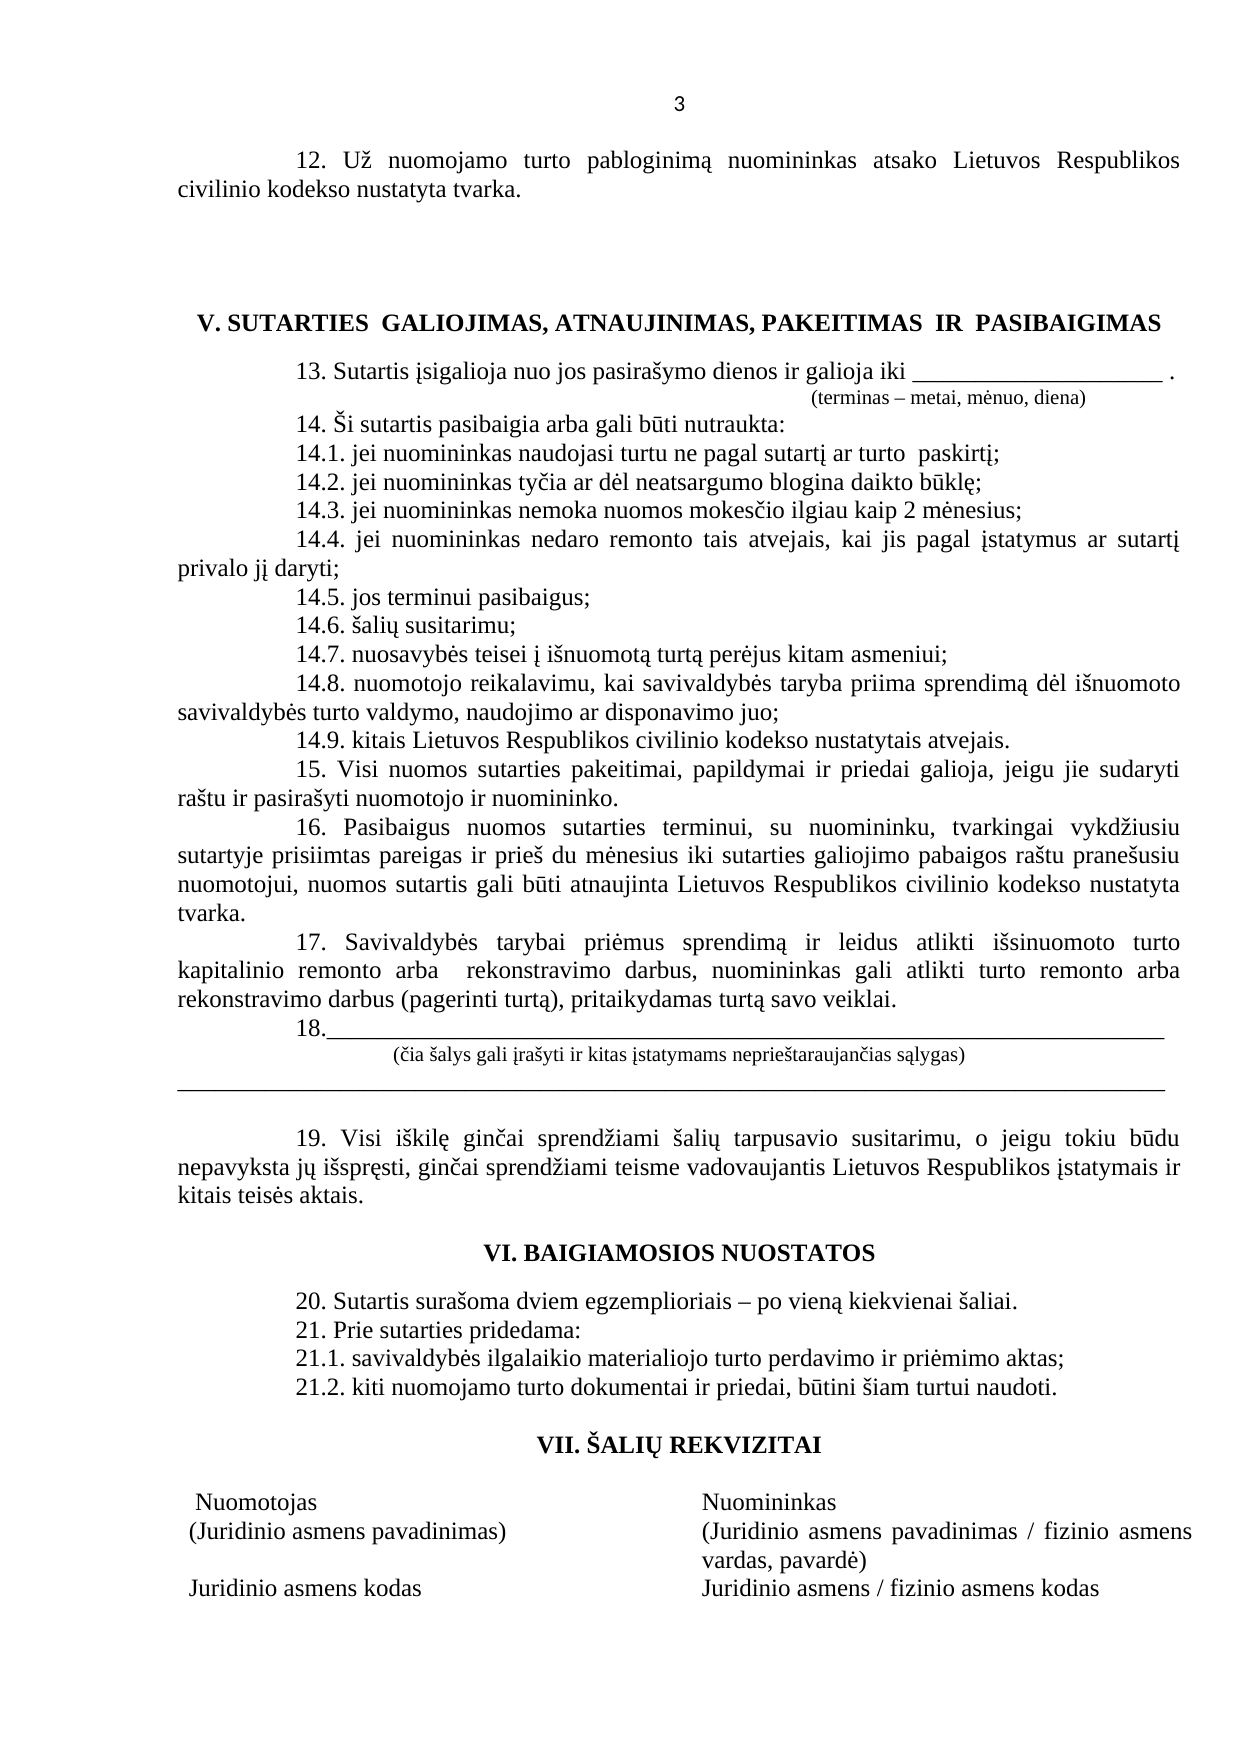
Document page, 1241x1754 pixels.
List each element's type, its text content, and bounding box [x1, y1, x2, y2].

text VI. BAIGIAMOSIOS NUOSTATOS [177, 1238, 1181, 1267]
text 14.3. jei nuomininkas nemoka nuomos mokesčio ilgiau kaip 2 mėnesius; [177, 495, 1181, 524]
text 21. Prie sutarties pridedama: [177, 1315, 1181, 1343]
text 12. Už nuomojamo turto pabloginimą nuomininkas atsako Lietuvos Respublikos civilinio kodekso nustatyta tvarka. [177, 145, 1181, 203]
text 14. Ši sutartis pasibaigia arba gali būti nutraukta: [177, 409, 1181, 438]
text 14.5. jos terminui pasibaigus; [177, 582, 1181, 610]
text 14.7. nuosavybės teisei į išnuomotą turtą perėjus kitam asmeniui; [177, 639, 1181, 668]
text 21.2. kiti nuomojamo turto dokumentai ir priedai, būtini šiam turtui naudoti. [177, 1372, 1181, 1401]
text 14.1. jei nuomininkas naudojasi turtu ne pagal sutartį ar turto paskirtį; [177, 438, 1181, 467]
text VII. ŠALIŲ REKVIZITAI [177, 1430, 1181, 1458]
text 14.6. šalių susitarimu; [177, 610, 1181, 639]
text 21.1. savivaldybės ilgalaikio materialiojo turto perdavimo ir priėmimo aktas; [177, 1343, 1181, 1372]
text 13. Sutartis įsigalioja nuo jos pasirašymo dienos ir galioja iki ____________________ . [177, 356, 1181, 385]
text 19. Visi iškilę ginčai sprendžiami šalių tarpusavio susitarimu, o jeigu tokiu būdu nepavyksta jų išspręsti, ginčai sprendžiami teisme vadovaujantis Lietuvos Respublikos įstatymais ir kitais teisės aktais. [177, 1123, 1181, 1209]
table_header Nuomininkas (Juridinio asmens pavadinimas / fizinio asmens vardas, pavardė) [690, 1487, 1204, 1573]
text 15. Visi nuomos sutarties pakeitimai, papildymai ir priedai galioja, jeigu jie sudaryti raštu ir pasirašyti nuomotojo ir nuomininko. [177, 754, 1181, 812]
text 14.4. jei nuomininkas nedaro remonto tais atvejais, kai jis pagal įstatymus ar sutartį privalo jį daryti; [177, 524, 1181, 582]
text 18.___________________________________________________________________ [177, 1013, 1181, 1042]
table_cell Juridinio asmens kodas [177, 1574, 690, 1602]
table_header Nuomotojas (Juridinio asmens pavadinimas) [177, 1487, 690, 1573]
text (terminas – metai, mėnuo, diena) [177, 385, 1181, 409]
text 14.8. nuomotojo reikalavimu, kai savivaldybės taryba priima sprendimą dėl išnuomoto savivaldybės turto valdymo, naudojimo ar disponavimo juo; [177, 668, 1181, 725]
table_cell Juridinio asmens / fizinio asmens kodas [690, 1574, 1204, 1602]
text 17. Savivaldybės tarybai priėmus sprendimą ir leidus atlikti išsinuomoto turto kapitalinio remonto arba rekonstravimo darbus, nuomininkas gali atlikti turto remonto arba rekonstravimo darbus (pagerinti turtą), pritaikydamas turtą savo veiklai. [177, 927, 1181, 1013]
text 14.2. jei nuomininkas tyčia ar dėl neatsargumo blogina daikto būklę; [177, 467, 1181, 495]
text (čia šalys gali įrašyti ir kitas įstatymams neprieštaraujančias sąlygas) [177, 1042, 1181, 1066]
text V. SUTARTIES GALIOJIMAS, ATNAUJINIMAS, PAKEITIMAS IR PASIBAIGIMAS [177, 308, 1181, 337]
text _______________________________________________________________________________ [177, 1066, 1181, 1094]
text 14.9. kitais Lietuvos Respublikos civilinio kodekso nustatytais atvejais. [177, 725, 1181, 754]
text 16. Pasibaigus nuomos sutarties terminui, su nuomininku, tvarkingai vykdžiusiu sutartyje prisiimtas pareigas ir prieš du mėnesius iki sutarties galiojimo pabaigos raštu pranešusiu nuomotojui, nuomos sutartis gali būti atnaujinta Lietuvos Respublikos civilinio kodekso nustatyta tvarka. [177, 812, 1181, 927]
text 20. Sutartis surašoma dviem egzemplioriais – po vieną kiekvienai šaliai. [177, 1286, 1181, 1315]
